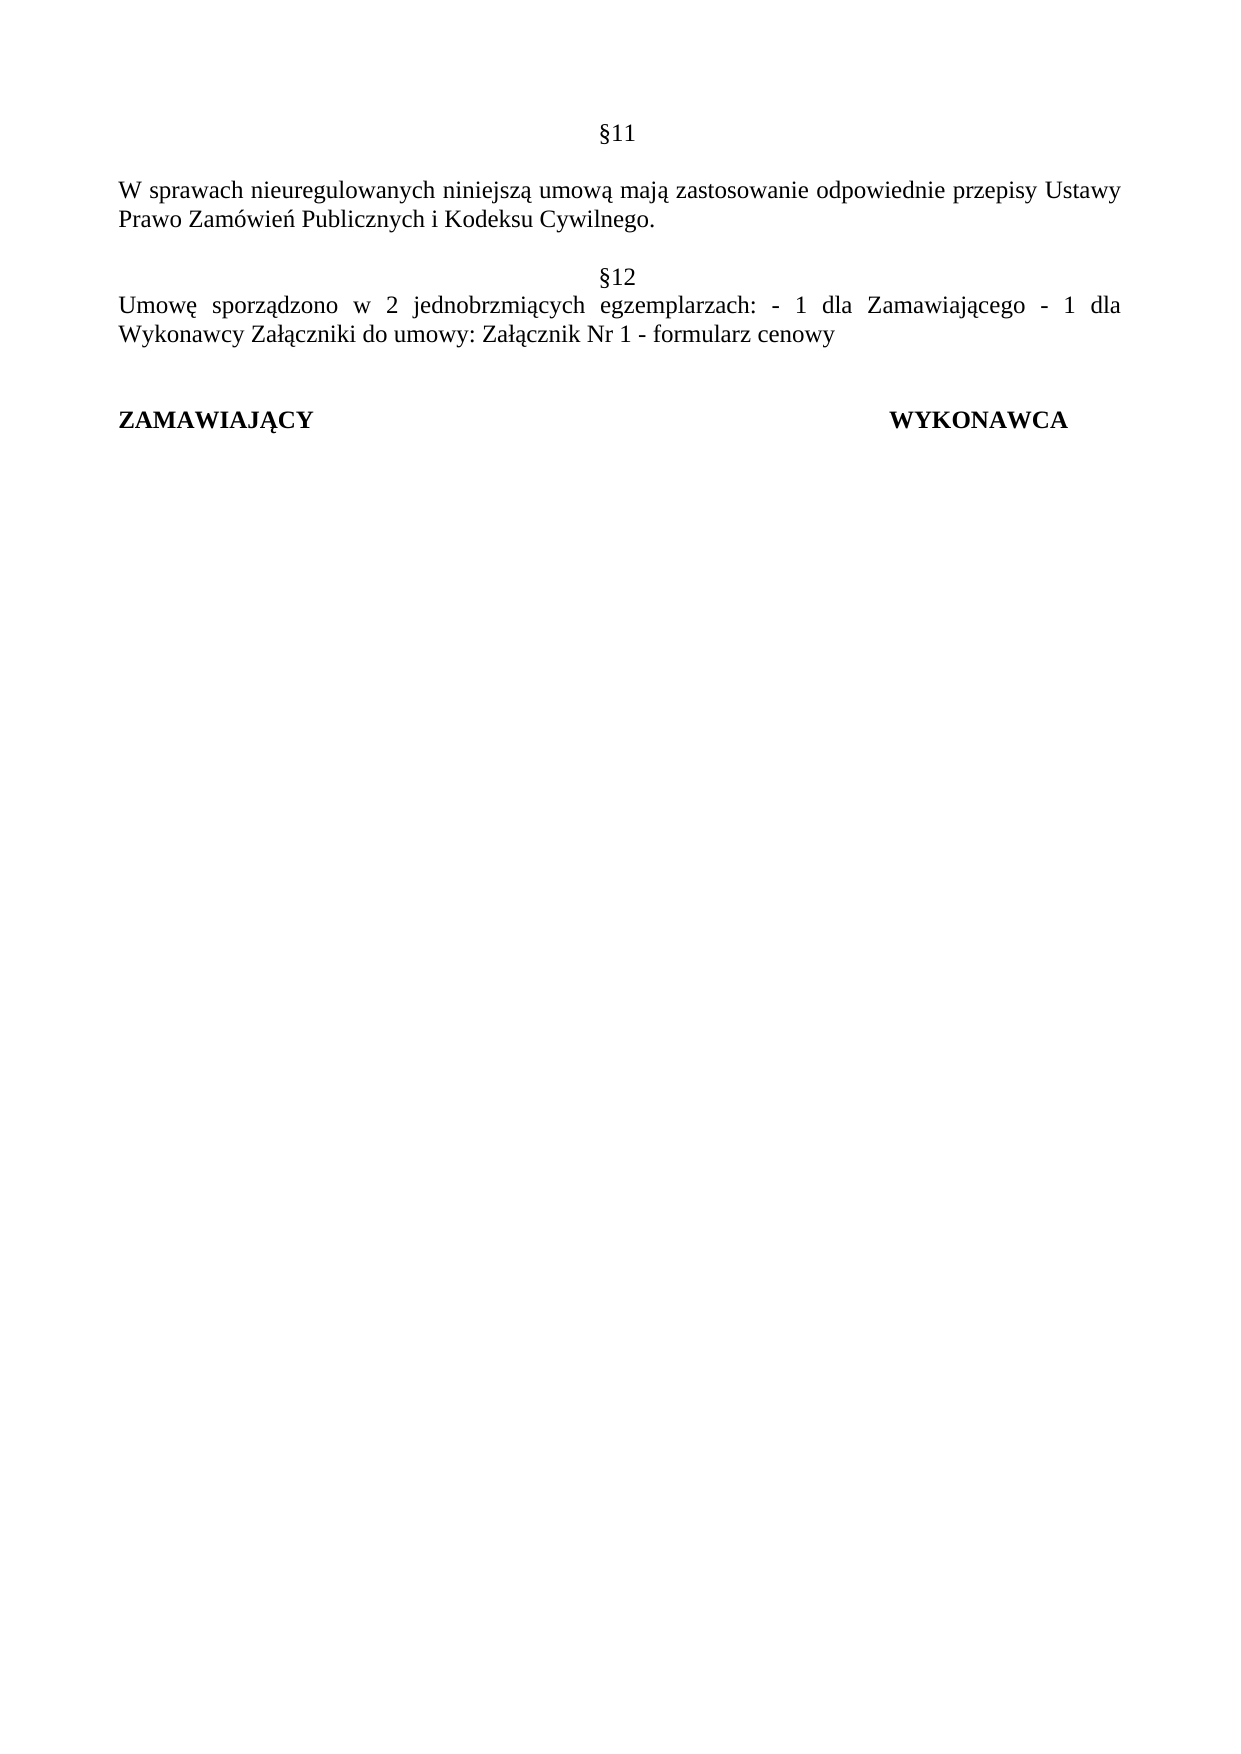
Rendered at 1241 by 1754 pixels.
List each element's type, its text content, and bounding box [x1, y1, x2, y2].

text Umowę sporządzono w 2 jednobrzmiących egzemplarzach: - 1 dla Zamawiającego - 1 dla Wykonawcy Załączniki do umowy: Załącznik Nr 1 - formularz cenowy [118, 291, 1122, 348]
text §12 [118, 262, 1122, 291]
text ZAMAWIAJĄCY WYKONAWCA [118, 406, 1122, 434]
text W sprawach nieuregulowanych niniejszą umową mają zastosowanie odpowiednie przepisy Ustawy Prawo Zamówień Publicznych i Kodeksu Cywilnego. [118, 176, 1122, 233]
text §11 [118, 118, 1122, 147]
